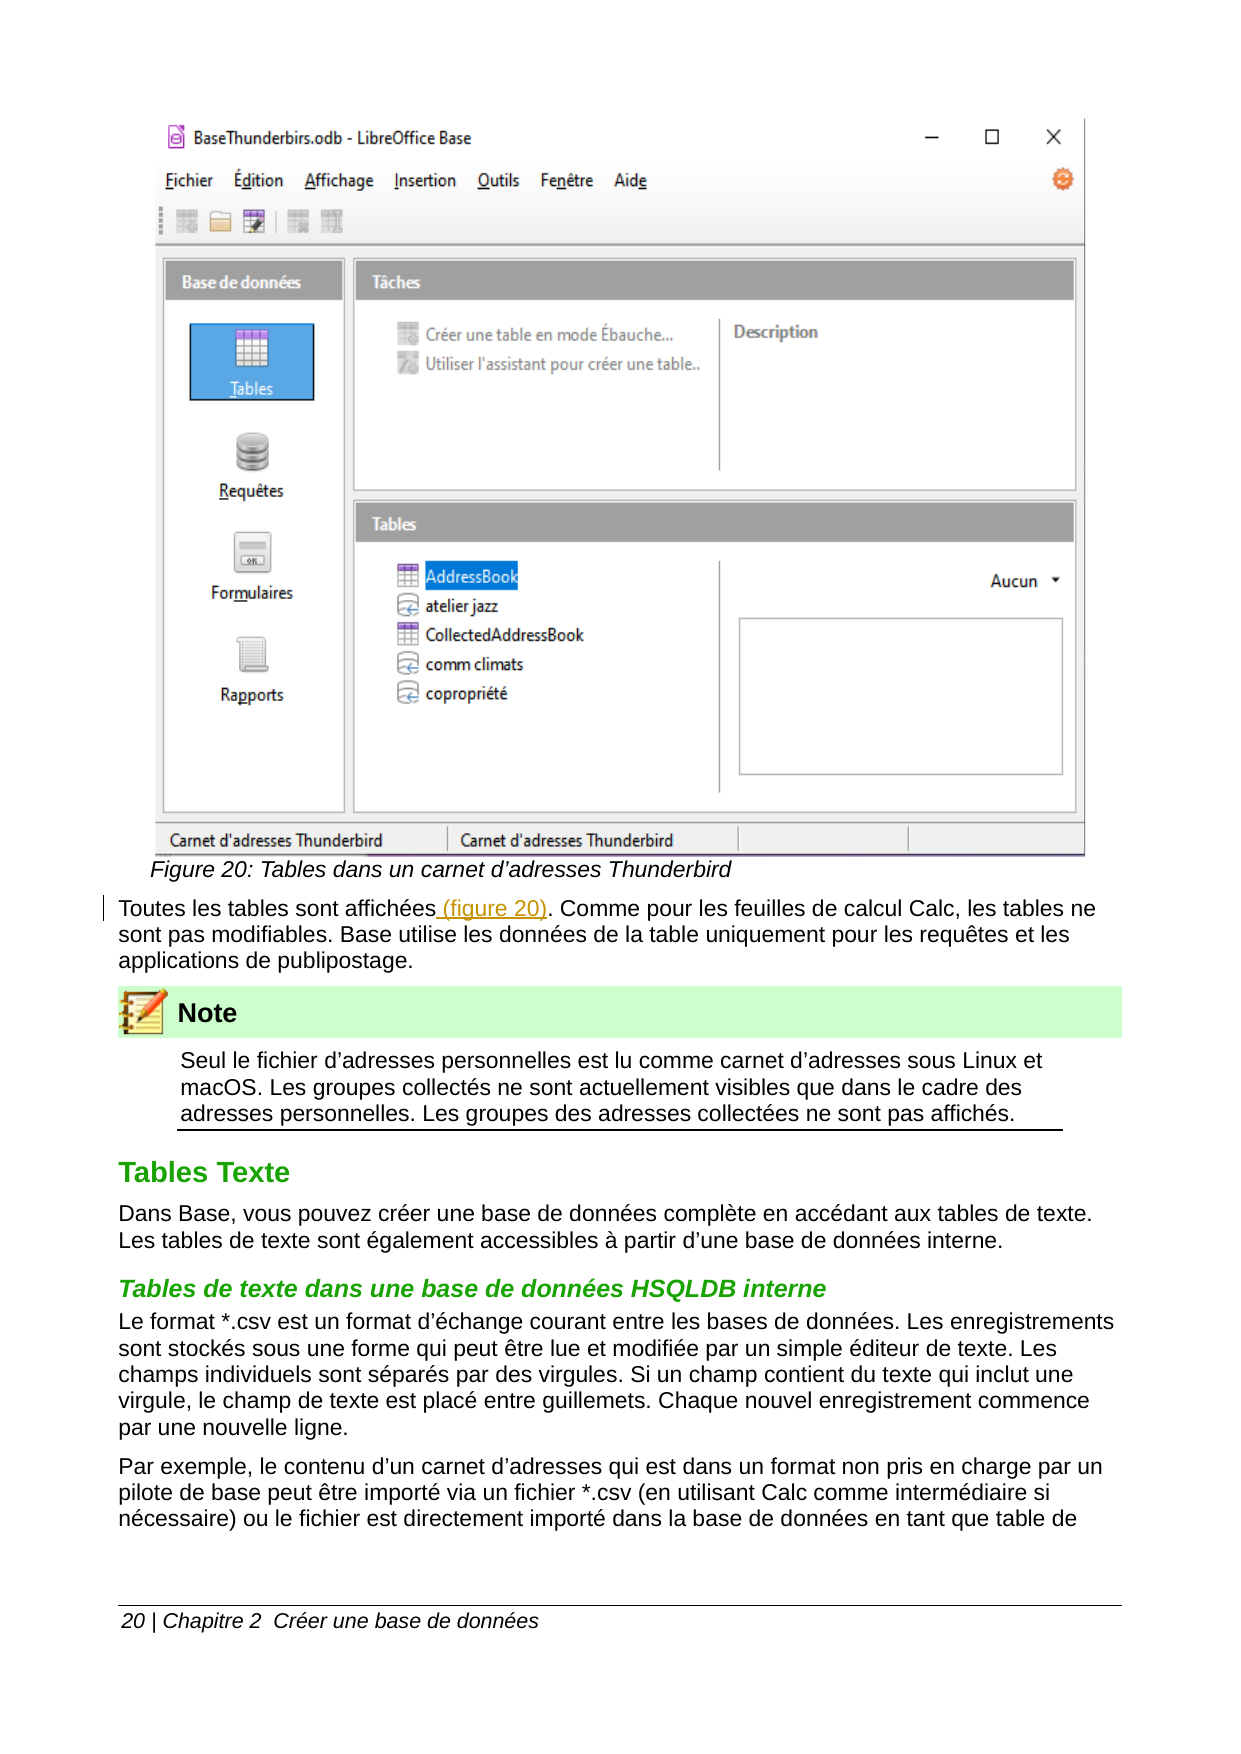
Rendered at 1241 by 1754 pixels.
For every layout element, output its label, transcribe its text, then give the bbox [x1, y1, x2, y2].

subtitle Tables Texte [118, 1155, 1122, 1188]
text Par exemple, le contenu d’un carnet d’adresses qui est dans un format non pris en charge par un pilote de base peut être importé via un fichier *.csv (en utilisant Calc comme intermédiaire si nécessaire) ou le fichier est directement importé dans la base de données en tant que table de [118, 1453, 1122, 1532]
subtitle Tables de texte dans une base de données HSQLDB interne [118, 1274, 1122, 1302]
text Figure 20: Tables dans un carnet d’adresses Thunderbird [150, 118, 1090, 883]
picture [119, 987, 170, 1038]
text Seul le fichier d’adresses personnelles est lu comme carnet d’adresses sous Linux et macOS. Les groupes collectés ne sont actuellement visibles que dans le cadre des adresses personnelles. Les groupes des adresses collectées ne sont pas affichés. [177, 1044, 1063, 1129]
text Le format *.csv est un format d’échange courant entre les bases de données. Les enregistrements sont stockés sous une forme qui peut être lue et modifiée par un simple éditeur de texte. Les champs individuels sont séparés par des virgules. Si un champ contient du texte qui inclut une virgule, le champ de texte est placé entre guillemets. Chaque nouvel enregistrement commence par une nouvelle ligne. [118, 1308, 1122, 1440]
text Dans Base, vous pouvez créer une base de données complète en accédant aux tables de texte. Les tables de texte sont également accessibles à partir d’une base de données interne. [118, 1200, 1122, 1253]
text Toutes les tables sont affichées (figure 20). Comme pour les feuilles de calcul Calc, les tables ne sont pas modifiables. Base utilise les données de la table uniquement pour les requêtes et les applications de publipostage. [118, 894, 1122, 974]
subtitle Note [118, 986, 1122, 1038]
